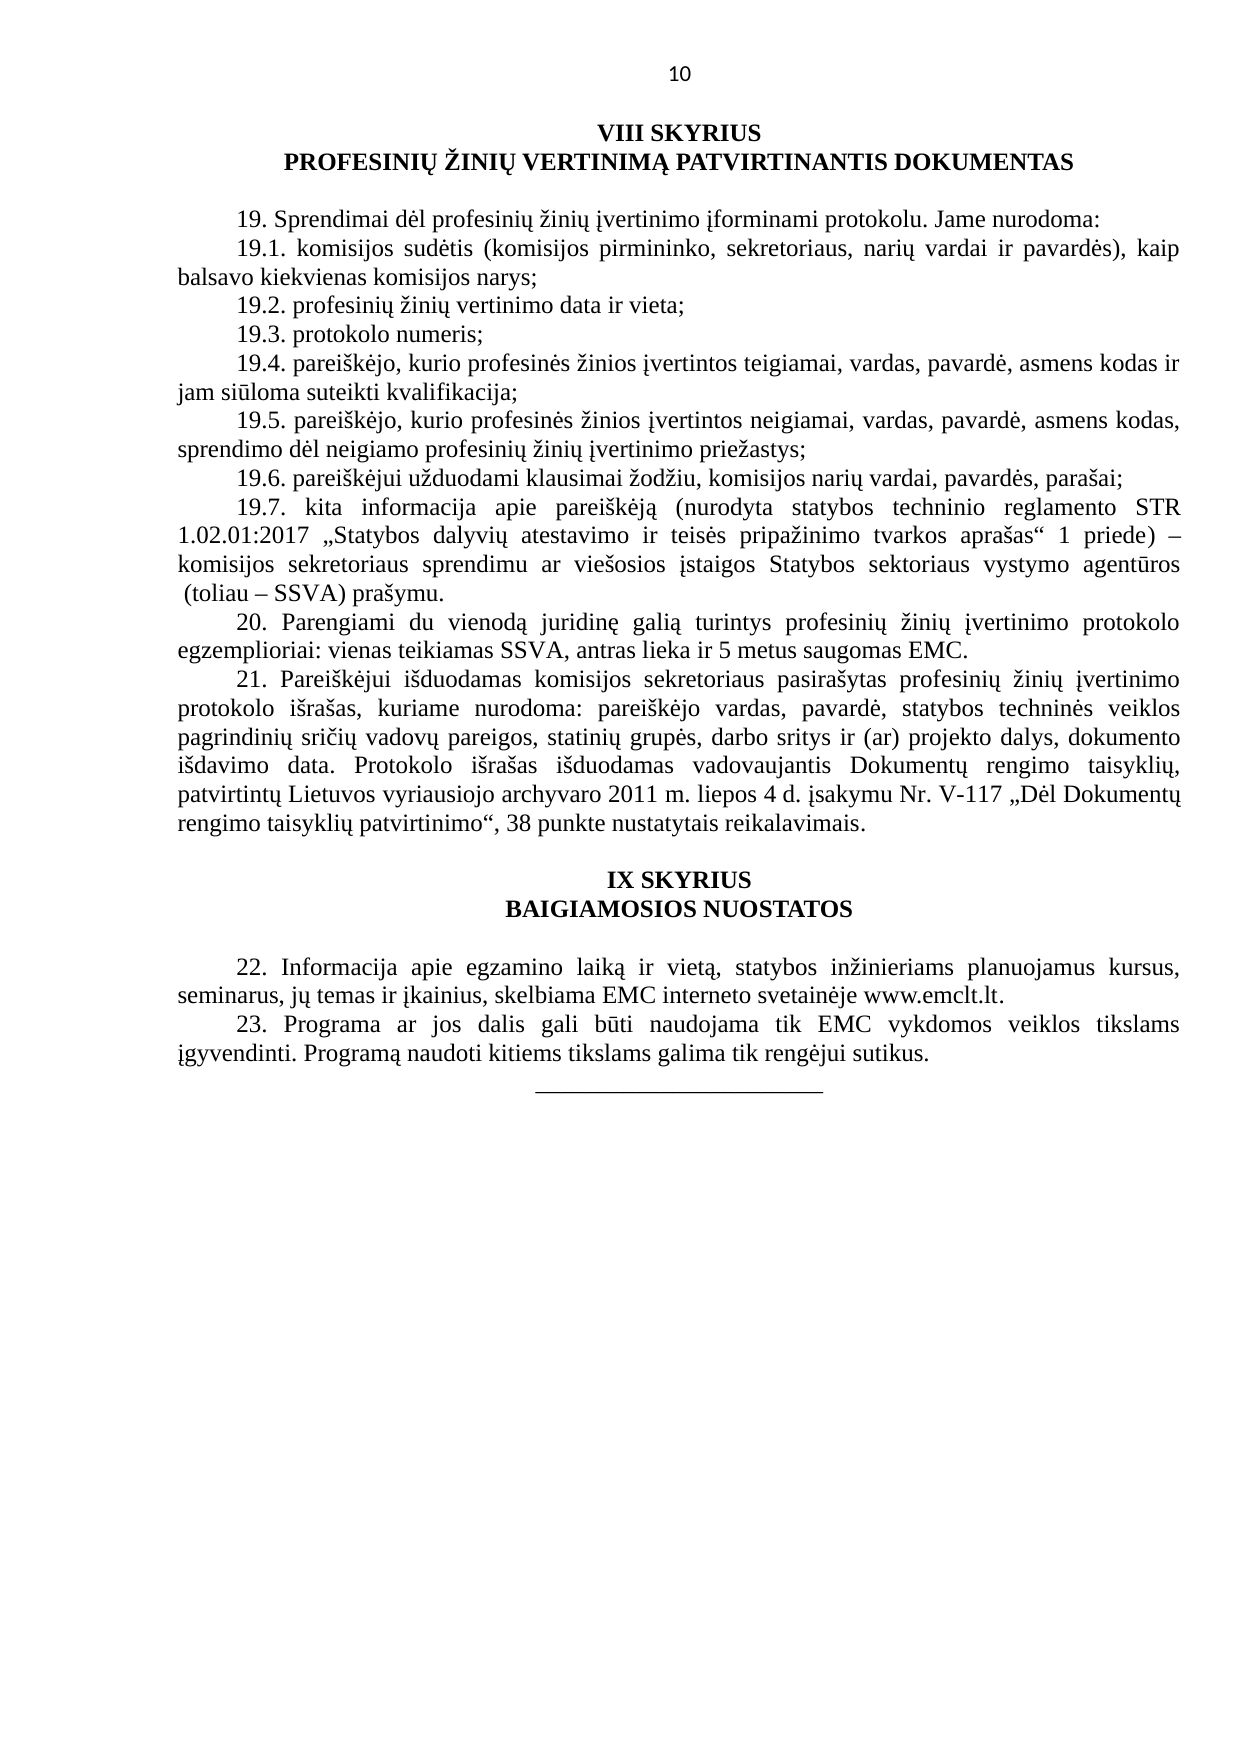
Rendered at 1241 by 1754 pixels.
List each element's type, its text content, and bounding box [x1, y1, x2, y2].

text 19.6. pareiškėjui užduodami klausimai žodžiu, komisijos narių vardai, pavardės, parašai; [177, 463, 1181, 492]
text 19. Sprendimai dėl profesinių žinių įvertinimo įforminami protokolu. Jame nurodoma: [177, 204, 1181, 233]
text 19.3. protokolo numeris; [177, 319, 1181, 348]
text BAIGIAMOSIOS NUOSTATOS [177, 894, 1181, 923]
text _______________________ [177, 1067, 1181, 1096]
text 19.1. komisijos sudėtis (komisijos pirmininko, sekretoriaus, narių vardai ir pavardės), kaip balsavo kiekvienas komisijos narys; [177, 233, 1181, 291]
text 19.5. pareiškėjo, kurio profesinės žinios įvertintos neigiamai, vardas, pavardė, asmens kodas, sprendimo dėl neigiamo profesinių žinių įvertinimo priežastys; [177, 406, 1181, 463]
text 23. Programa ar jos dalis gali būti naudojama tik EMC vykdomos veiklos tikslams įgyvendinti. Programą naudoti kitiems tikslams galima tik rengėjui sutikus. [177, 1009, 1181, 1067]
text IX SKYRIUS [177, 866, 1181, 894]
text 19.2. profesinių žinių vertinimo data ir vieta; [177, 291, 1181, 319]
text 20. Parengiami du vienodą juridinę galią turintys profesinių žinių įvertinimo protokolo egzemplioriai: vienas teikiamas SSVA, antras lieka ir 5 metus saugomas EMC. [177, 607, 1181, 664]
text PROFESINIŲ ŽINIŲ VERTINIMĄ PATVIRTINANTIS DOKUMENTAS [177, 147, 1181, 176]
text 21. Pareiškėjui išduodamas komisijos sekretoriaus pasirašytas profesinių žinių įvertinimo protokolo išrašas, kuriame nurodoma: pareiškėjo vardas, pavardė, statybos techninės veiklos pagrindinių sričių vadovų pareigos, statinių grupės, darbo sritys ir (ar) projekto dalys, dokumento išdavimo data. Protokolo išrašas išduodamas vadovaujantis Dokumentų rengimo taisyklių, patvirtintų Lietuvos vyriausiojo archyvaro 2011 m. liepos 4 d. įsakymu Nr. V-117 „Dėl Dokumentų rengimo taisyklių patvirtinimo“, 38 punkte nustatytais reikalavimais. [177, 664, 1181, 837]
text 19.7. kita informacija apie pareiškėją (nurodyta statybos techninio reglamento STR 1.02.01:2017 „Statybos dalyvių atestavimo ir teisės pripažinimo tvarkos aprašas“ 1 priede) – komisijos sekretoriaus sprendimu ar viešosios įstaigos Statybos sektoriaus vystymo agentūros (toliau – SSVA) prašymu. [177, 492, 1181, 607]
text 19.4. pareiškėjo, kurio profesinės žinios įvertintos teigiamai, vardas, pavardė, asmens kodas ir jam siūloma suteikti kvalifikacija; [177, 348, 1181, 406]
text VIII SKYRIUS [177, 118, 1181, 147]
text 22. Informacija apie egzamino laiką ir vietą, statybos inžinieriams planuojamus kursus, seminarus, jų temas ir įkainius, skelbiama EMC interneto svetainėje www.emclt.lt. [177, 952, 1181, 1009]
